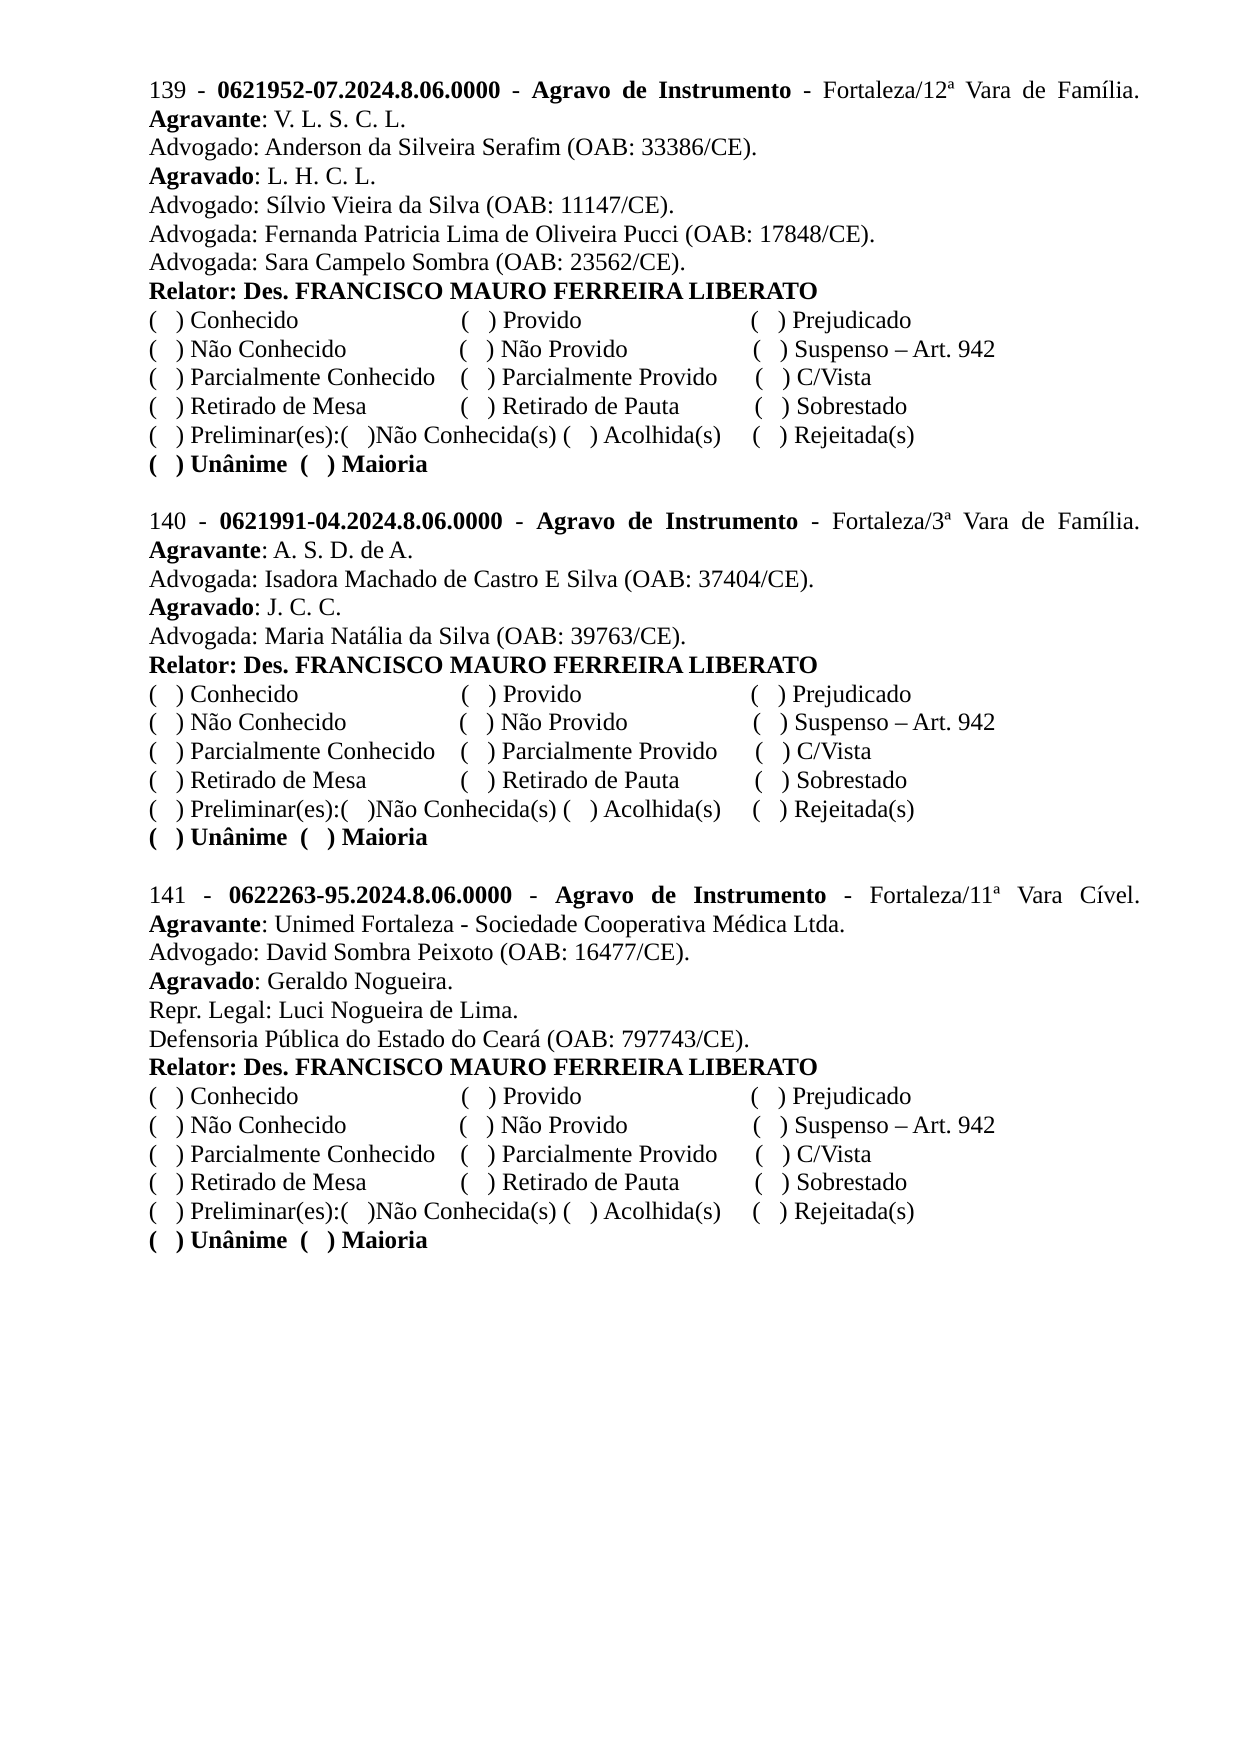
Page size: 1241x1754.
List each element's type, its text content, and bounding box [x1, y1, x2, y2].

text ( ) Retirado de Mesa ( ) Retirado de Pauta ( ) Sobrestado [148, 1167, 1158, 1196]
text ( ) Unânime ( ) Maioria [148, 822, 1158, 851]
text Relator: Des. FRANCISCO MAURO FERREIRA LIBERATO [148, 276, 1141, 305]
text ( ) Não Conhecido ( ) Não Provido ( ) Suspenso – Art. 942 [148, 334, 1158, 362]
text Advogada: Sara Campelo Sombra (OAB: 23562/CE). [148, 247, 1141, 276]
text Agravado: Geraldo Nogueira. [148, 966, 1141, 995]
text ( ) Retirado de Mesa ( ) Retirado de Pauta ( ) Sobrestado [148, 765, 1158, 794]
text ( ) Retirado de Mesa ( ) Retirado de Pauta ( ) Sobrestado [148, 391, 1158, 420]
text ( ) Conhecido ( ) Provido ( ) Prejudicado [148, 679, 1141, 707]
text ( ) Não Conhecido ( ) Não Provido ( ) Suspenso – Art. 942 [148, 1110, 1158, 1139]
text Defensoria Pública do Estado do Ceará (OAB: 797743/CE). [148, 1024, 1141, 1052]
text Advogada: Isadora Machado de Castro E Silva (OAB: 37404/CE). [148, 564, 1141, 592]
text ( ) Parcialmente Conhecido ( ) Parcialmente Provido ( ) C/Vista [148, 1139, 1158, 1167]
text ( ) Conhecido ( ) Provido ( ) Prejudicado [148, 1081, 1141, 1110]
text Agravado: L. H. C. L. [148, 161, 1141, 190]
text Relator: Des. FRANCISCO MAURO FERREIRA LIBERATO [148, 650, 1141, 679]
text Advogado: Sílvio Vieira da Silva (OAB: 11147/CE). [148, 190, 1141, 219]
text ( ) Preliminar(es):( )Não Conhecida(s) ( ) Acolhida(s) ( ) Rejeitada(s) [148, 794, 1158, 822]
text Relator: Des. FRANCISCO MAURO FERREIRA LIBERATO [148, 1052, 1141, 1081]
text ( ) Preliminar(es):( )Não Conhecida(s) ( ) Acolhida(s) ( ) Rejeitada(s) [148, 420, 1158, 449]
text ( ) Conhecido ( ) Provido ( ) Prejudicado [148, 305, 1141, 334]
text Advogado: David Sombra Peixoto (OAB: 16477/CE). [148, 937, 1141, 966]
text Agravado: J. C. C. [148, 592, 1141, 621]
text 140 - 0621991-04.2024.8.06.0000 - Agravo de Instrumento - Fortaleza/3ª Vara de Família. Agravante: A. S. D. de A. [148, 506, 1141, 564]
text 141 - 0622263-95.2024.8.06.0000 - Agravo de Instrumento - Fortaleza/11ª Vara Cível. Agravante: Unimed Fortaleza - Sociedade Cooperativa Médica Ltda. [148, 880, 1141, 937]
text ( ) Parcialmente Conhecido ( ) Parcialmente Provido ( ) C/Vista [148, 362, 1158, 391]
text Advogada: Maria Natália da Silva (OAB: 39763/CE). [148, 621, 1141, 650]
text Repr. Legal: Luci Nogueira de Lima. [148, 995, 1141, 1024]
text ( ) Unânime ( ) Maioria [148, 1225, 1158, 1254]
text Advogado: Anderson da Silveira Serafim (OAB: 33386/CE). [148, 132, 1141, 161]
text ( ) Não Conhecido ( ) Não Provido ( ) Suspenso – Art. 942 [148, 707, 1158, 736]
text ( ) Preliminar(es):( )Não Conhecida(s) ( ) Acolhida(s) ( ) Rejeitada(s) [148, 1196, 1158, 1225]
text ( ) Parcialmente Conhecido ( ) Parcialmente Provido ( ) C/Vista [148, 736, 1158, 765]
text 139 - 0621952-07.2024.8.06.0000 - Agravo de Instrumento - Fortaleza/12ª Vara de Família. Agravante: V. L. S. C. L. [148, 75, 1141, 132]
text Advogada: Fernanda Patricia Lima de Oliveira Pucci (OAB: 17848/CE). [148, 219, 1141, 247]
text ( ) Unânime ( ) Maioria [148, 449, 1158, 477]
